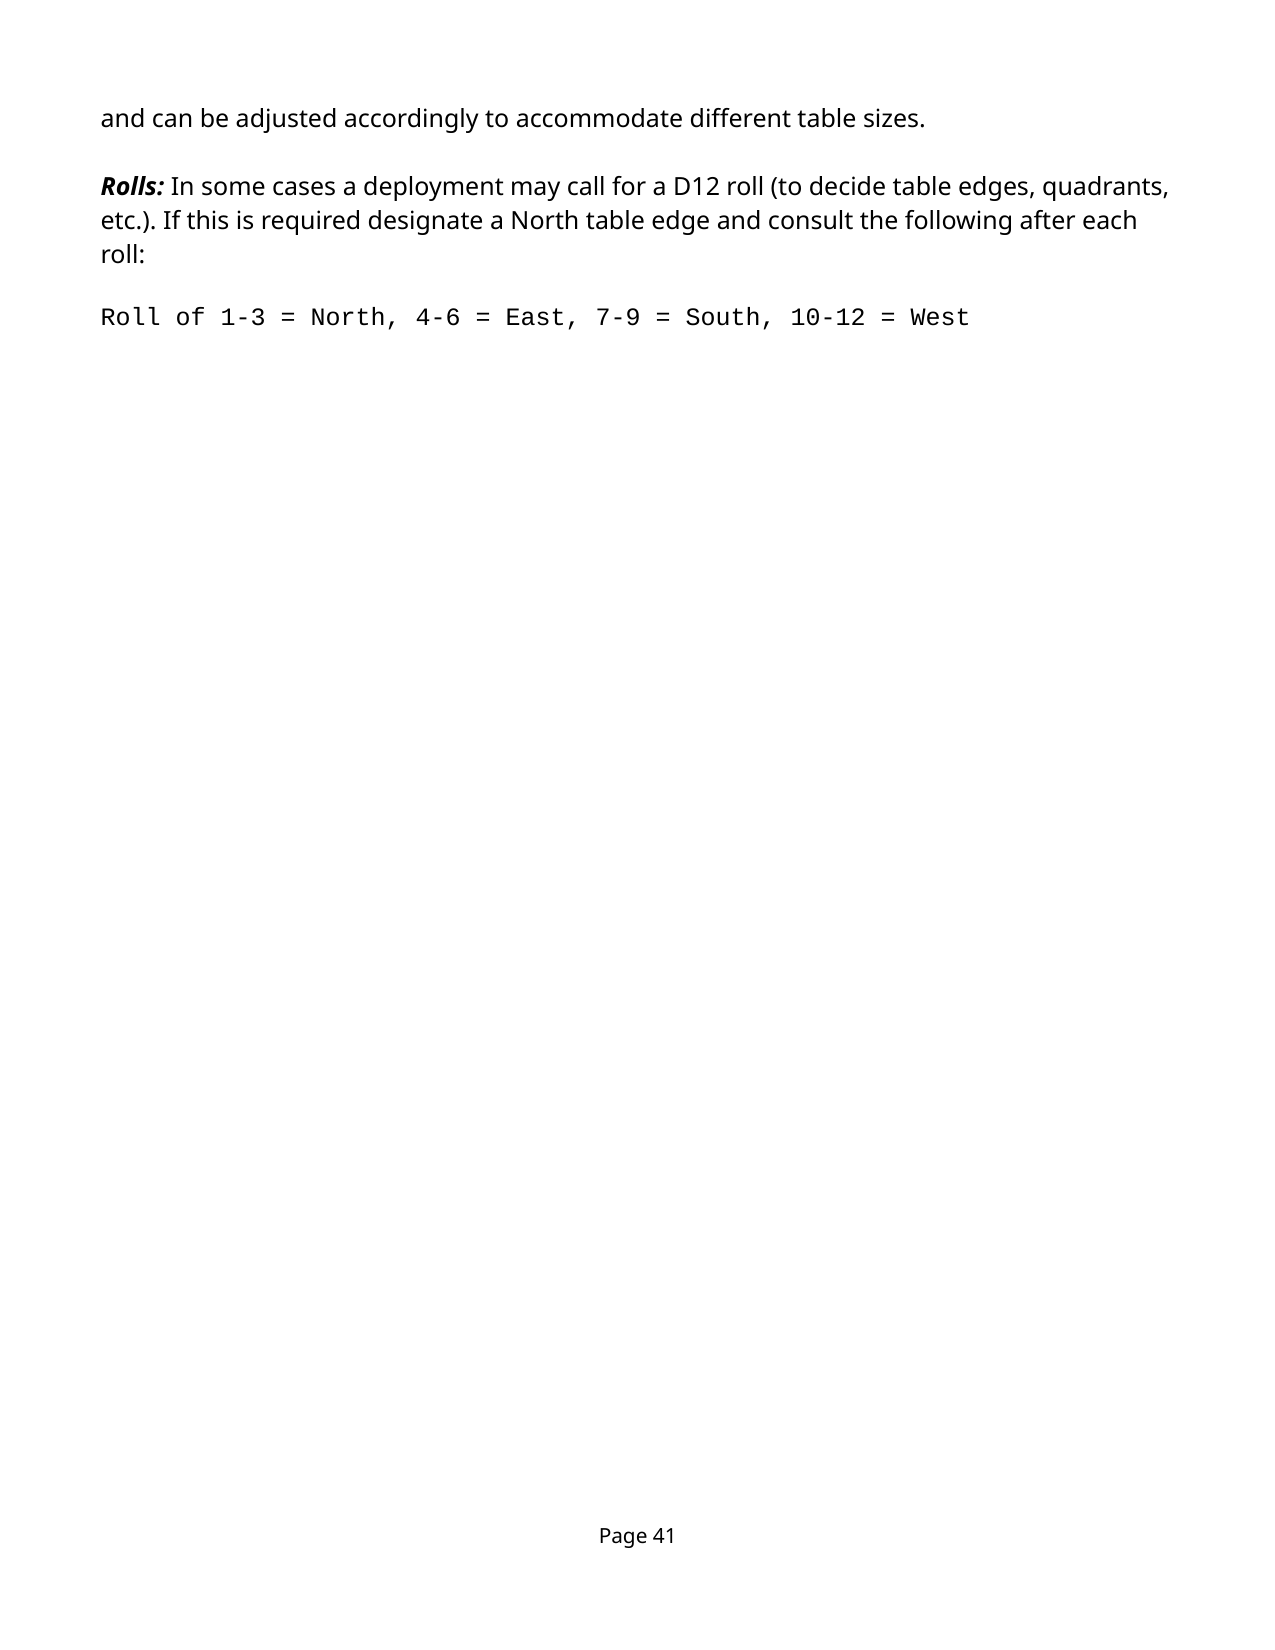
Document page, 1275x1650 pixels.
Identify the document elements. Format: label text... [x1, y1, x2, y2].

text Rolls: In some cases a deployment may call for a D12 roll (to decide table edges, quadrants, etc.). If this is required designate a North table edge and consult the following after each roll: [100, 168, 1174, 271]
text and can be adjusted accordingly to accommodate different table sizes. [100, 100, 1174, 134]
text Roll of 1-3 = North, 4-6 = East, 7-9 = South, 10-12 = West [100, 305, 1174, 333]
